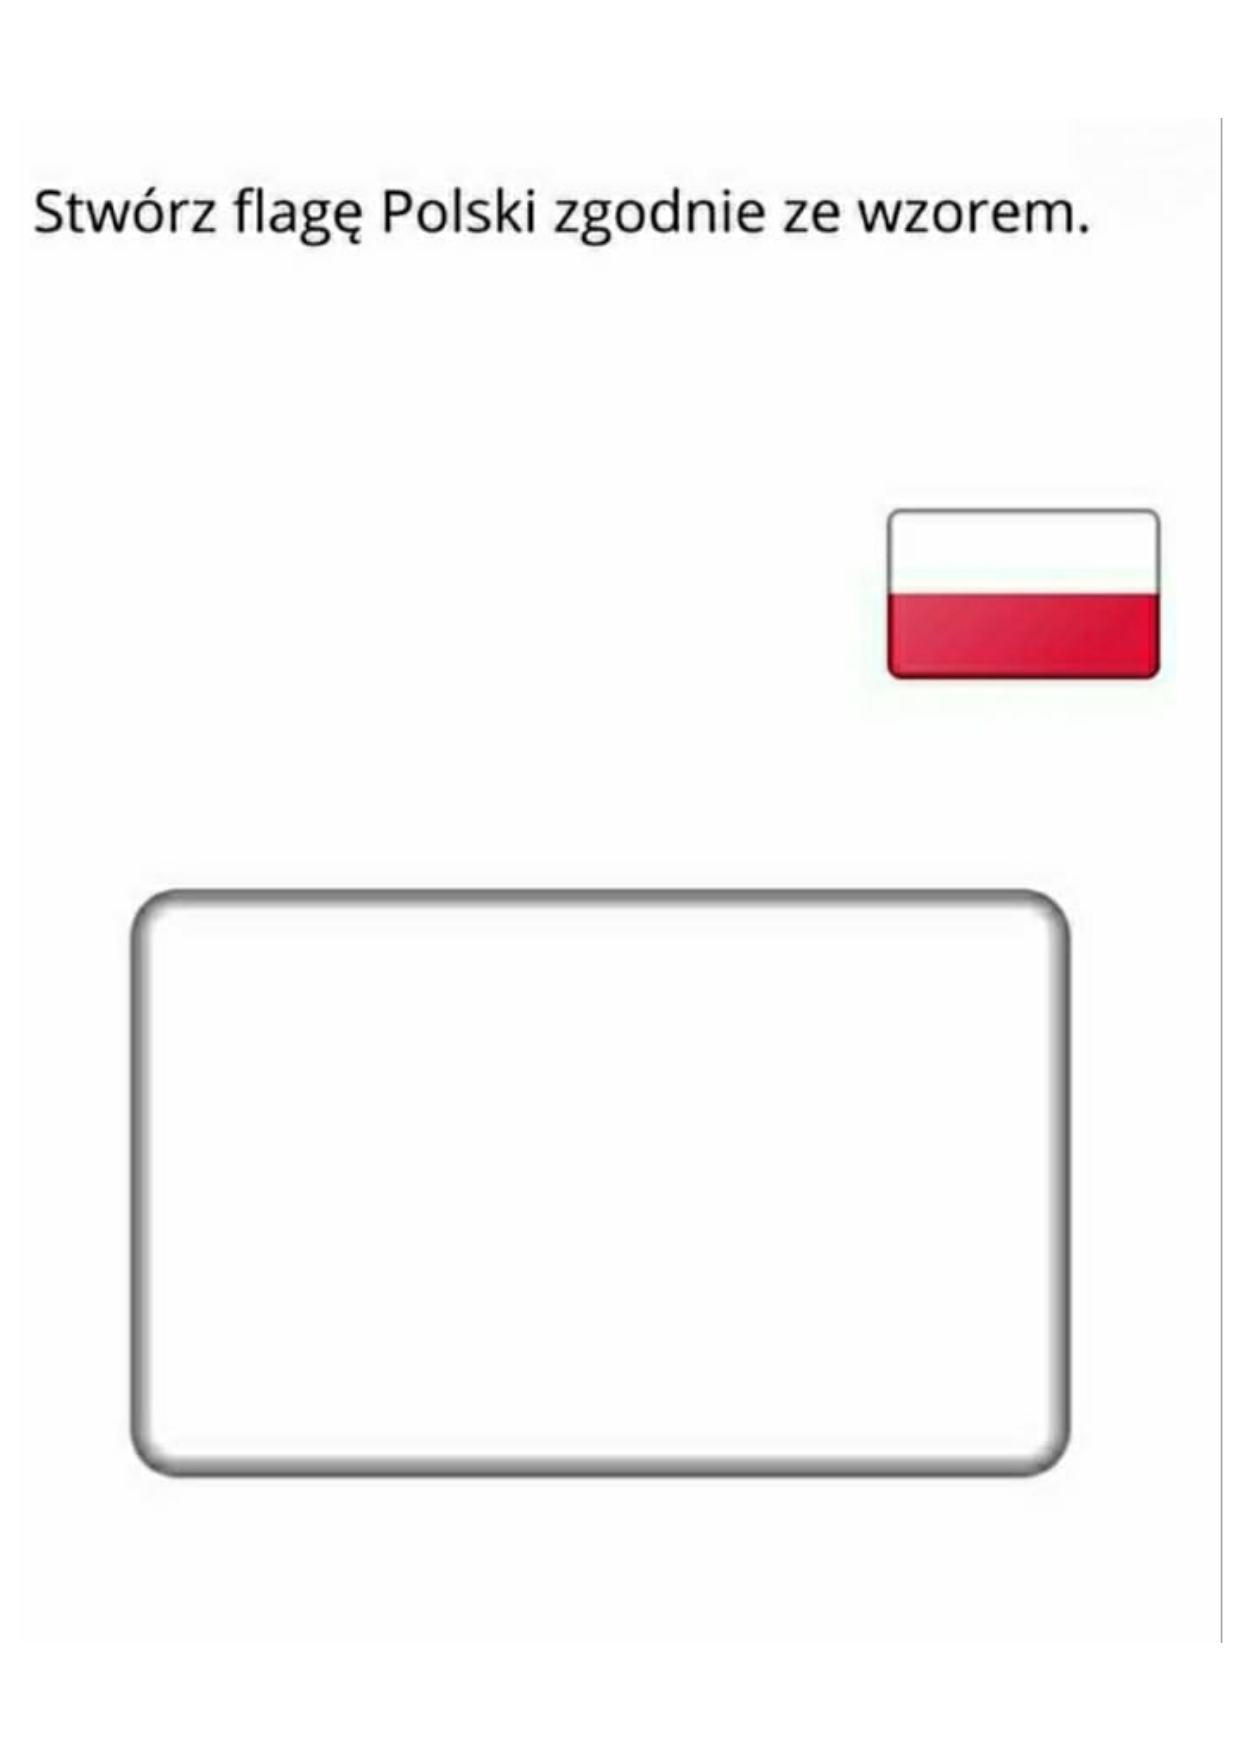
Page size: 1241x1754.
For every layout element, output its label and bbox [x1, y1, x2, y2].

picture [17, 118, 1223, 1643]
